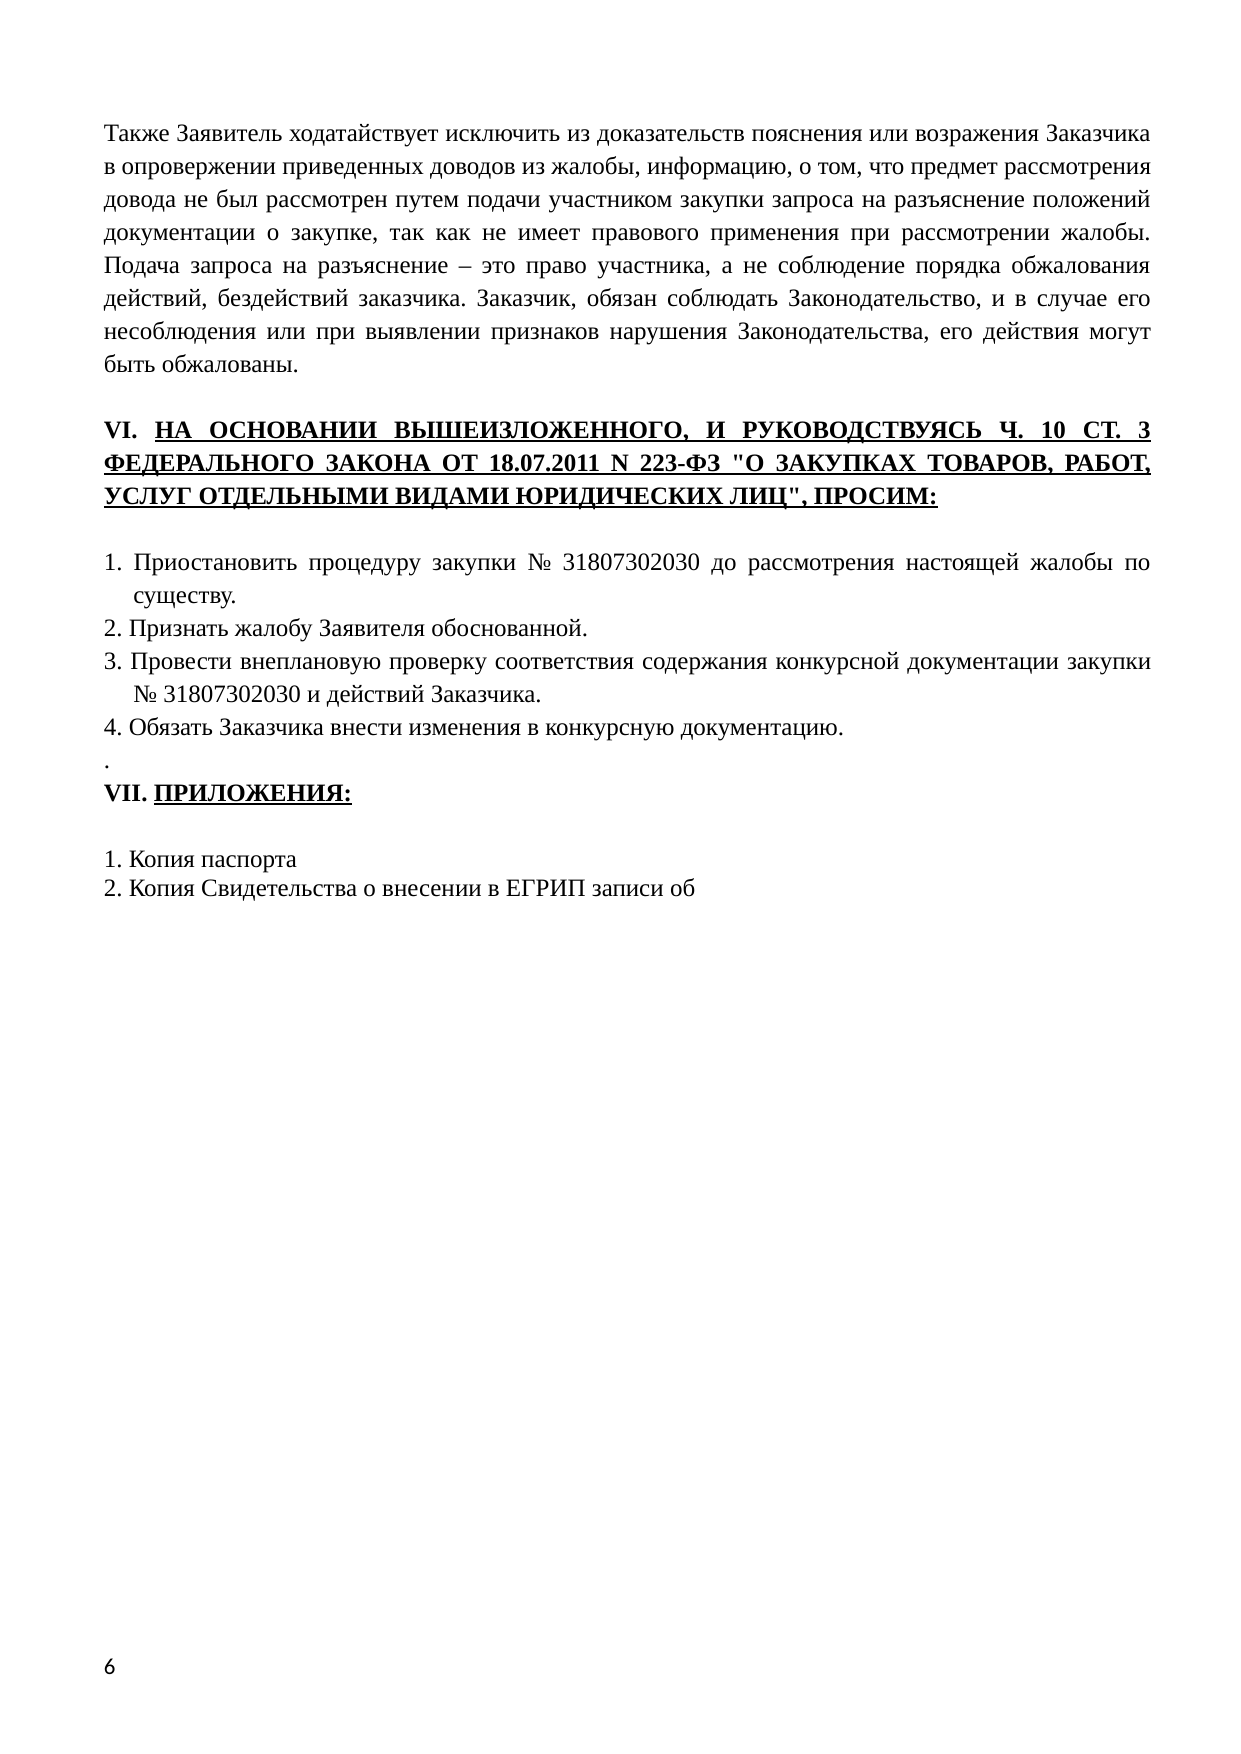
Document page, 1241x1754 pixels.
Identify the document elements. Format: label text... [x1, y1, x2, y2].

text 4. Обязать Заказчика внести изменения в конкурсную документацию. [103, 712, 1152, 741]
text 2. Копия Свидетельства о внесении в ЕГРИП записи об [103, 873, 1152, 902]
text . [103, 746, 1152, 774]
text VII. ПРИЛОЖЕНИЯ: [103, 778, 1152, 807]
text 2. Признать жалобу Заявителя обоснованной. [103, 613, 1152, 642]
text 3. Провести внеплановую проверку соответствия содержания конкурсной документации закупки № 31807302030 и действий Заказчика. [103, 646, 1152, 708]
text VI. НА ОСНОВАНИИ ВЫШЕИЗЛОЖЕННОГО, И РУКОВОДСТВУЯСЬ Ч. 10 СТ. 3 ФЕДЕРАЛЬНОГО ЗАКОНА ОТ 18.07.2011 N 223-ФЗ "О ЗАКУПКАХ ТОВАРОВ, РАБОТ, УСЛУГ ОТДЕЛЬНЫМИ ВИДАМИ ЮРИДИЧЕСКИХ ЛИЦ", ПРОСИМ: [103, 415, 1152, 510]
text 1. Приостановить процедуру закупки № 31807302030 до рассмотрения настоящей жалобы по существу. [103, 547, 1152, 609]
text 1. Копия паспорта [103, 844, 1152, 873]
text Также Заявитель ходатайствует исключить из доказательств пояснения или возражения Заказчика в опровержении приведенных доводов из жалобы, информацию, о том, что предмет рассмотрения довода не был рассмотрен путем подачи участником закупки запроса на разъяснение положений документации о закупке, так как не имеет правового применения при рассмотрении жалобы. Подача запроса на разъяснение – это право участника, а не соблюдение порядка обжалования действий, бездействий заказчика. Заказчик, обязан соблюдать Законодательство, и в случае его несоблюдения или при выявлении признаков нарушения Законодательства, его действия могут быть обжалованы. [103, 118, 1152, 378]
